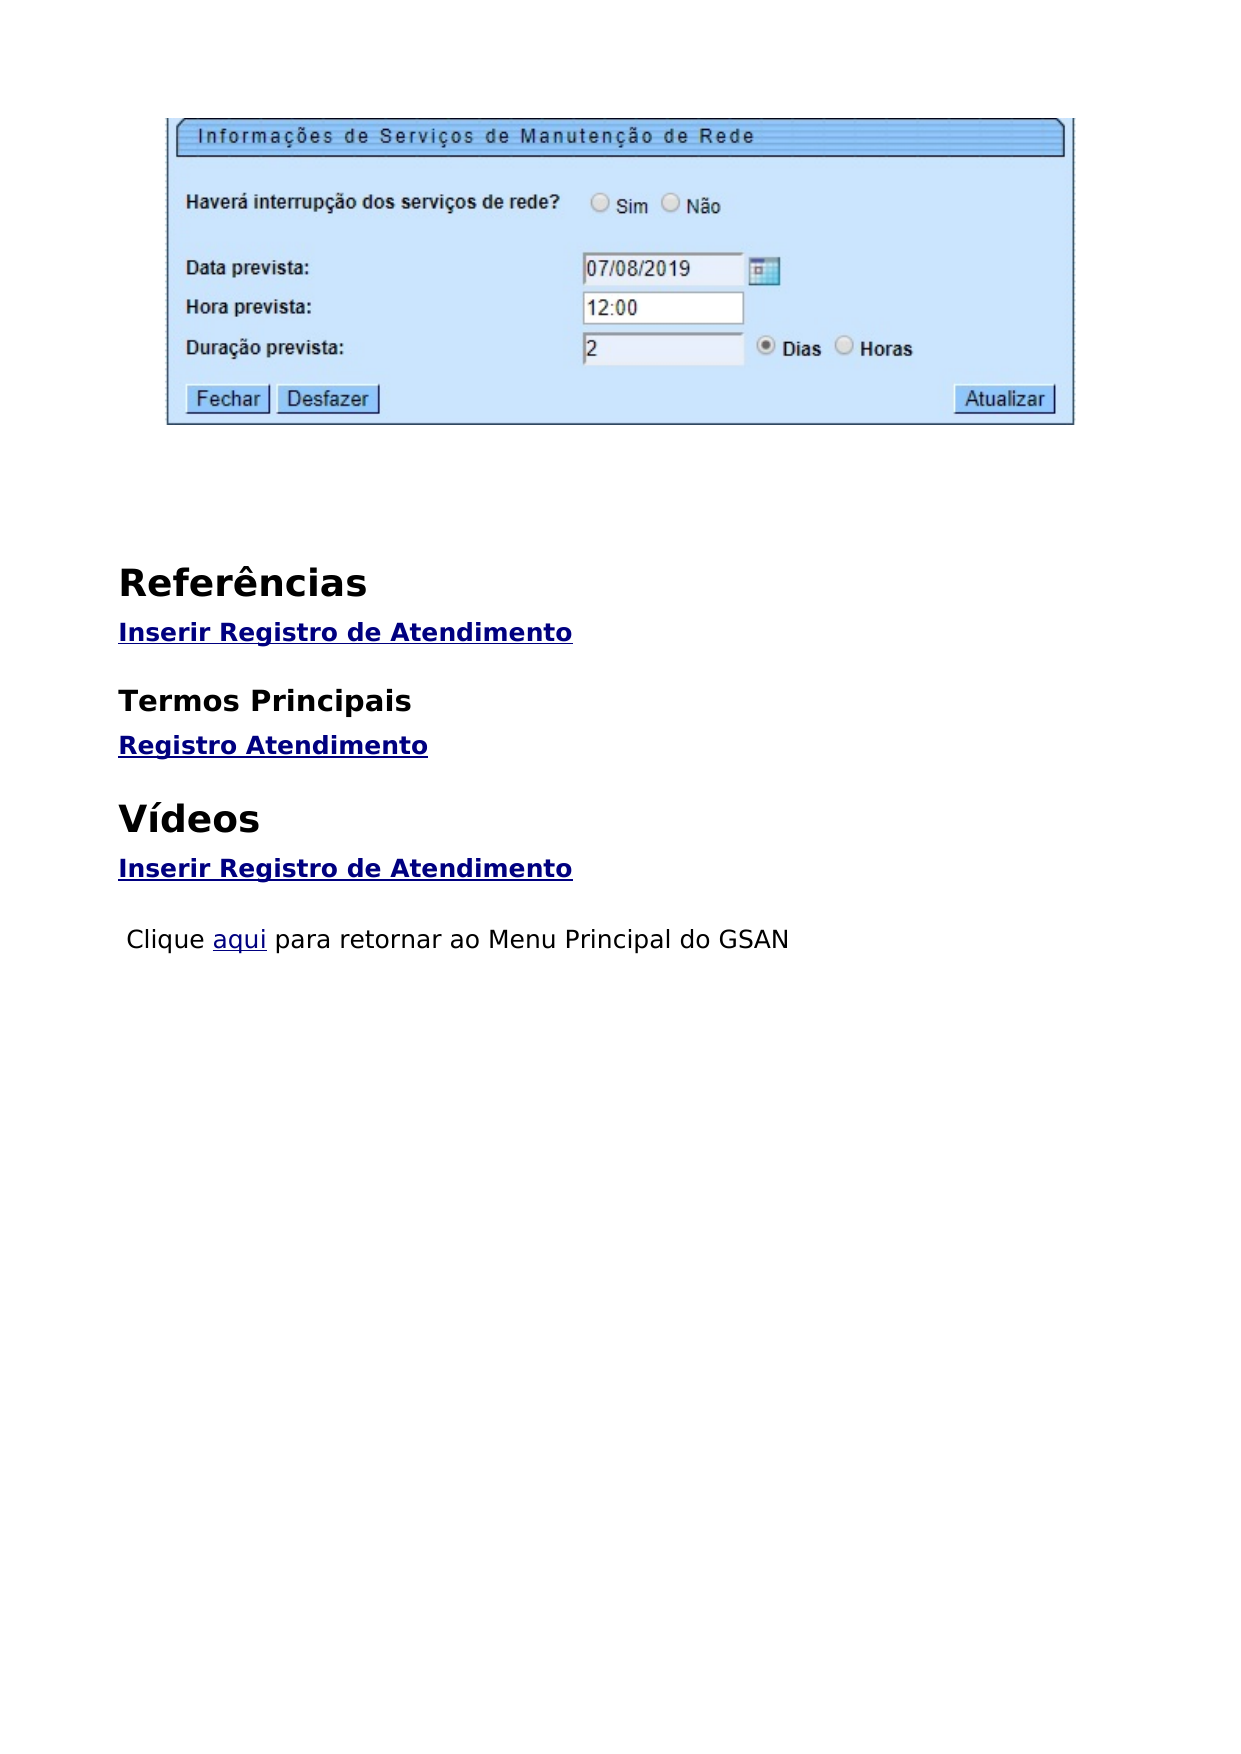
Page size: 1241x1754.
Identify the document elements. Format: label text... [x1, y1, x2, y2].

subtitle Referências [118, 562, 1122, 606]
subtitle Termos Principais [118, 685, 1122, 719]
text Clique aqui para retornar ao Menu Principal do GSAN [118, 896, 1122, 954]
text Inserir Registro de Atendimento [118, 854, 1122, 883]
text Registro Atendimento [118, 731, 1122, 760]
subtitle Vídeos [118, 798, 1122, 841]
picture [164, 118, 1076, 425]
text Inserir Registro de Atendimento [118, 618, 1122, 647]
